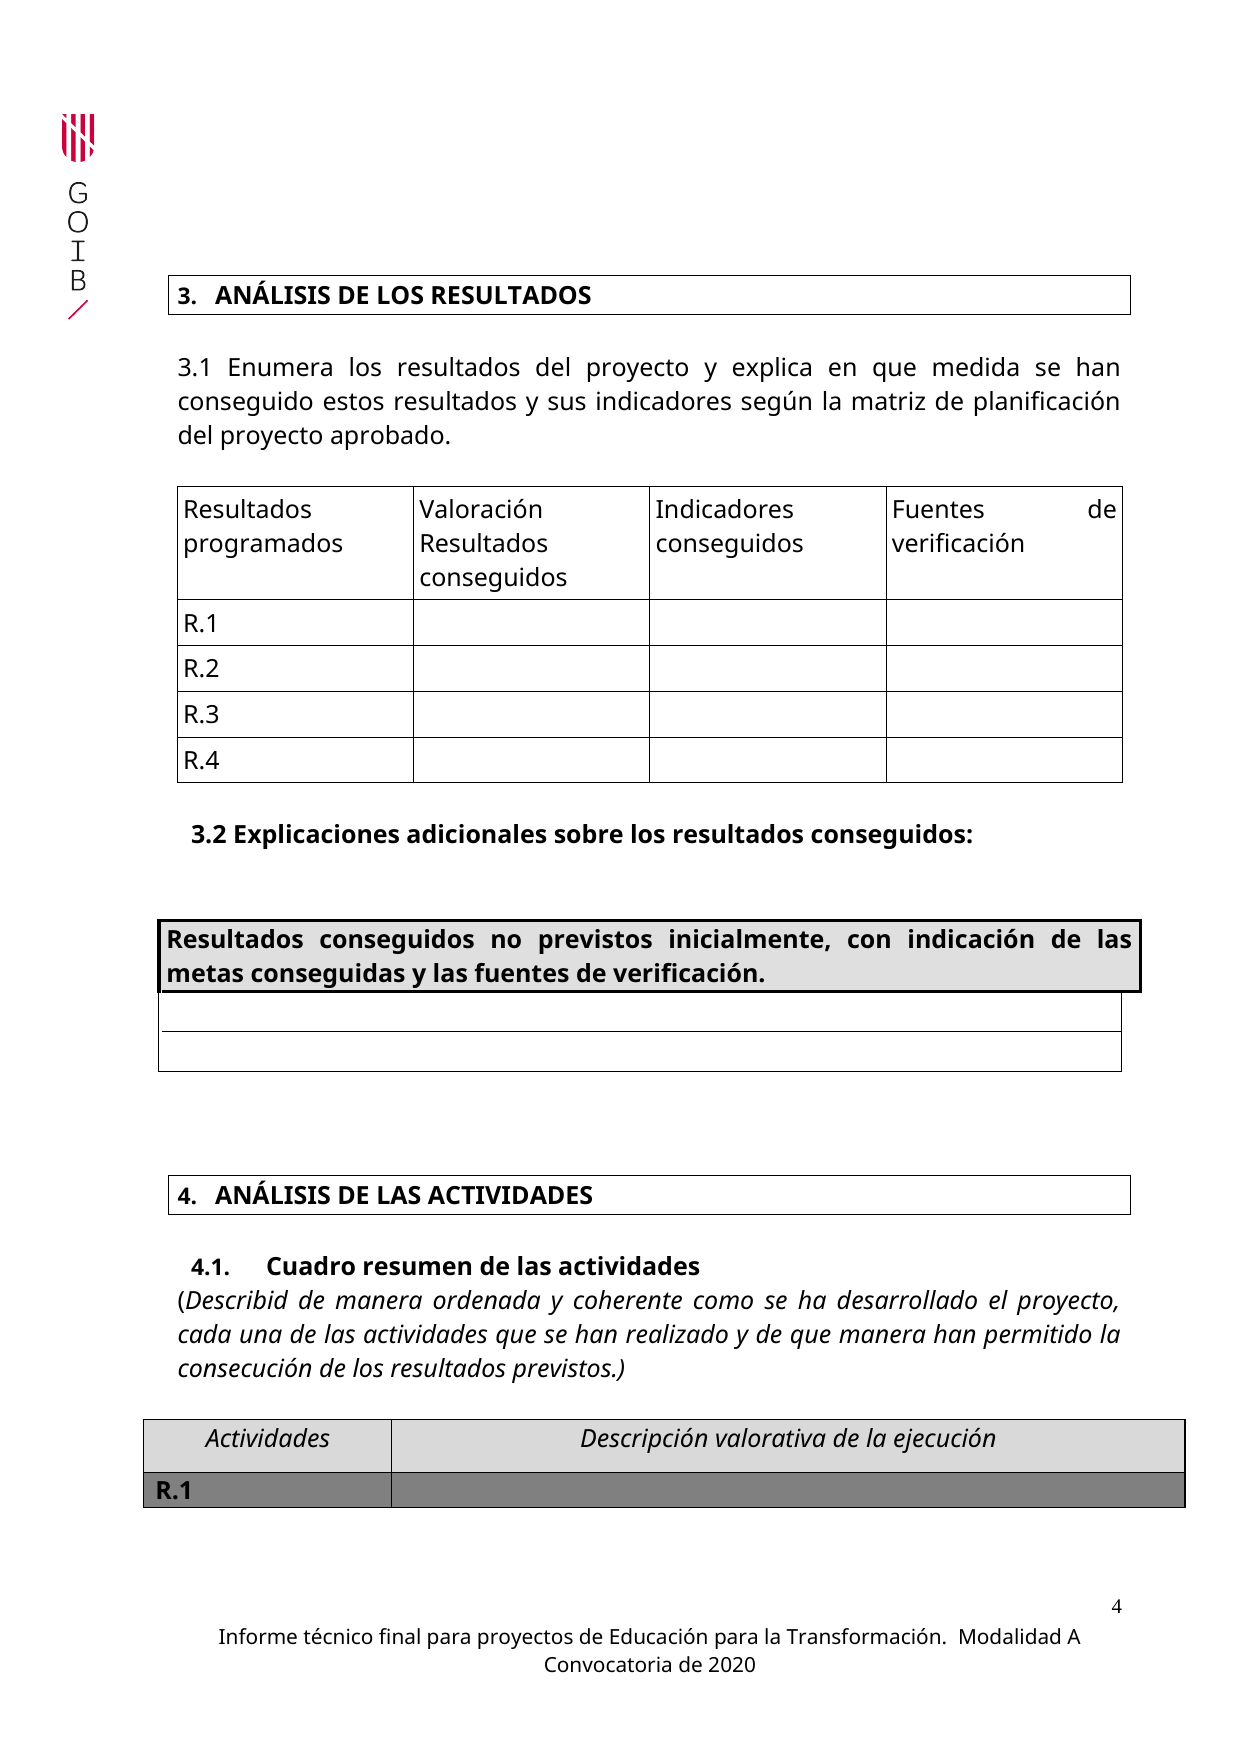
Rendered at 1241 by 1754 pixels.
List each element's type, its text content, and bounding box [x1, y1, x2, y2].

table_cell [1134, 1031, 1140, 1071]
table_header Indicadores conseguidos [650, 487, 886, 599]
table_cell [392, 1473, 1184, 1507]
table_cell [887, 646, 1122, 691]
list ANÁLISIS DE LAS ACTIVIDADES [169, 1176, 1130, 1214]
table_cell R.2 [178, 646, 413, 691]
table_header Resultados programados [178, 487, 413, 599]
table_cell [1128, 993, 1134, 1031]
text (Describid de manera ordenada y coherente como se ha desarrollado el proyecto, cada una de las actividades que se han realizado y de que manera han permitido la consecución de los resultados previstos.) [177, 1283, 1122, 1385]
table_cell [650, 600, 886, 645]
table_header Fuentes de verificación [887, 487, 1122, 599]
table_header Descripción valorativa de la ejecución [392, 1420, 1184, 1472]
table_cell [887, 600, 1122, 645]
table_cell R.3 [178, 692, 413, 737]
table_cell [414, 600, 649, 645]
table_cell [414, 646, 649, 691]
table_header Resultados conseguidos no previstos inicialmente, con indicación de las metas conseguidas y las fuentes de verificación. [161, 922, 1139, 990]
table_cell [159, 1031, 1121, 1071]
table_cell [1122, 1031, 1128, 1071]
table_cell [414, 738, 649, 782]
table_header Actividades [144, 1420, 391, 1472]
table_header Valoración Resultados conseguidos [414, 487, 649, 599]
table_cell [650, 738, 886, 782]
table_cell [1128, 1031, 1134, 1071]
list 3.2 Explicaciones adicionales sobre los resultados conseguidos: [191, 817, 1122, 851]
table_cell R.1 [144, 1473, 391, 1507]
table_cell R.1 [178, 600, 413, 645]
table_cell [1134, 993, 1140, 1031]
table_cell [650, 646, 886, 691]
table_cell [414, 692, 649, 737]
table_cell [887, 692, 1122, 737]
table_cell R.4 [178, 738, 413, 782]
text 3.1 Enumera los resultados del proyecto y explica en que medida se han conseguido estos resultados y sus indicadores según la matriz de planificación del proyecto aprobado. [177, 349, 1122, 451]
list Cuadro resumen de las actividades [191, 1249, 1122, 1283]
table_cell [650, 692, 886, 737]
table_cell [887, 738, 1122, 782]
table_cell [1122, 993, 1128, 1031]
table_cell [159, 991, 1121, 1031]
list ANÁLISIS DE LOS RESULTADOS [169, 276, 1130, 314]
picture [33, 91, 123, 350]
